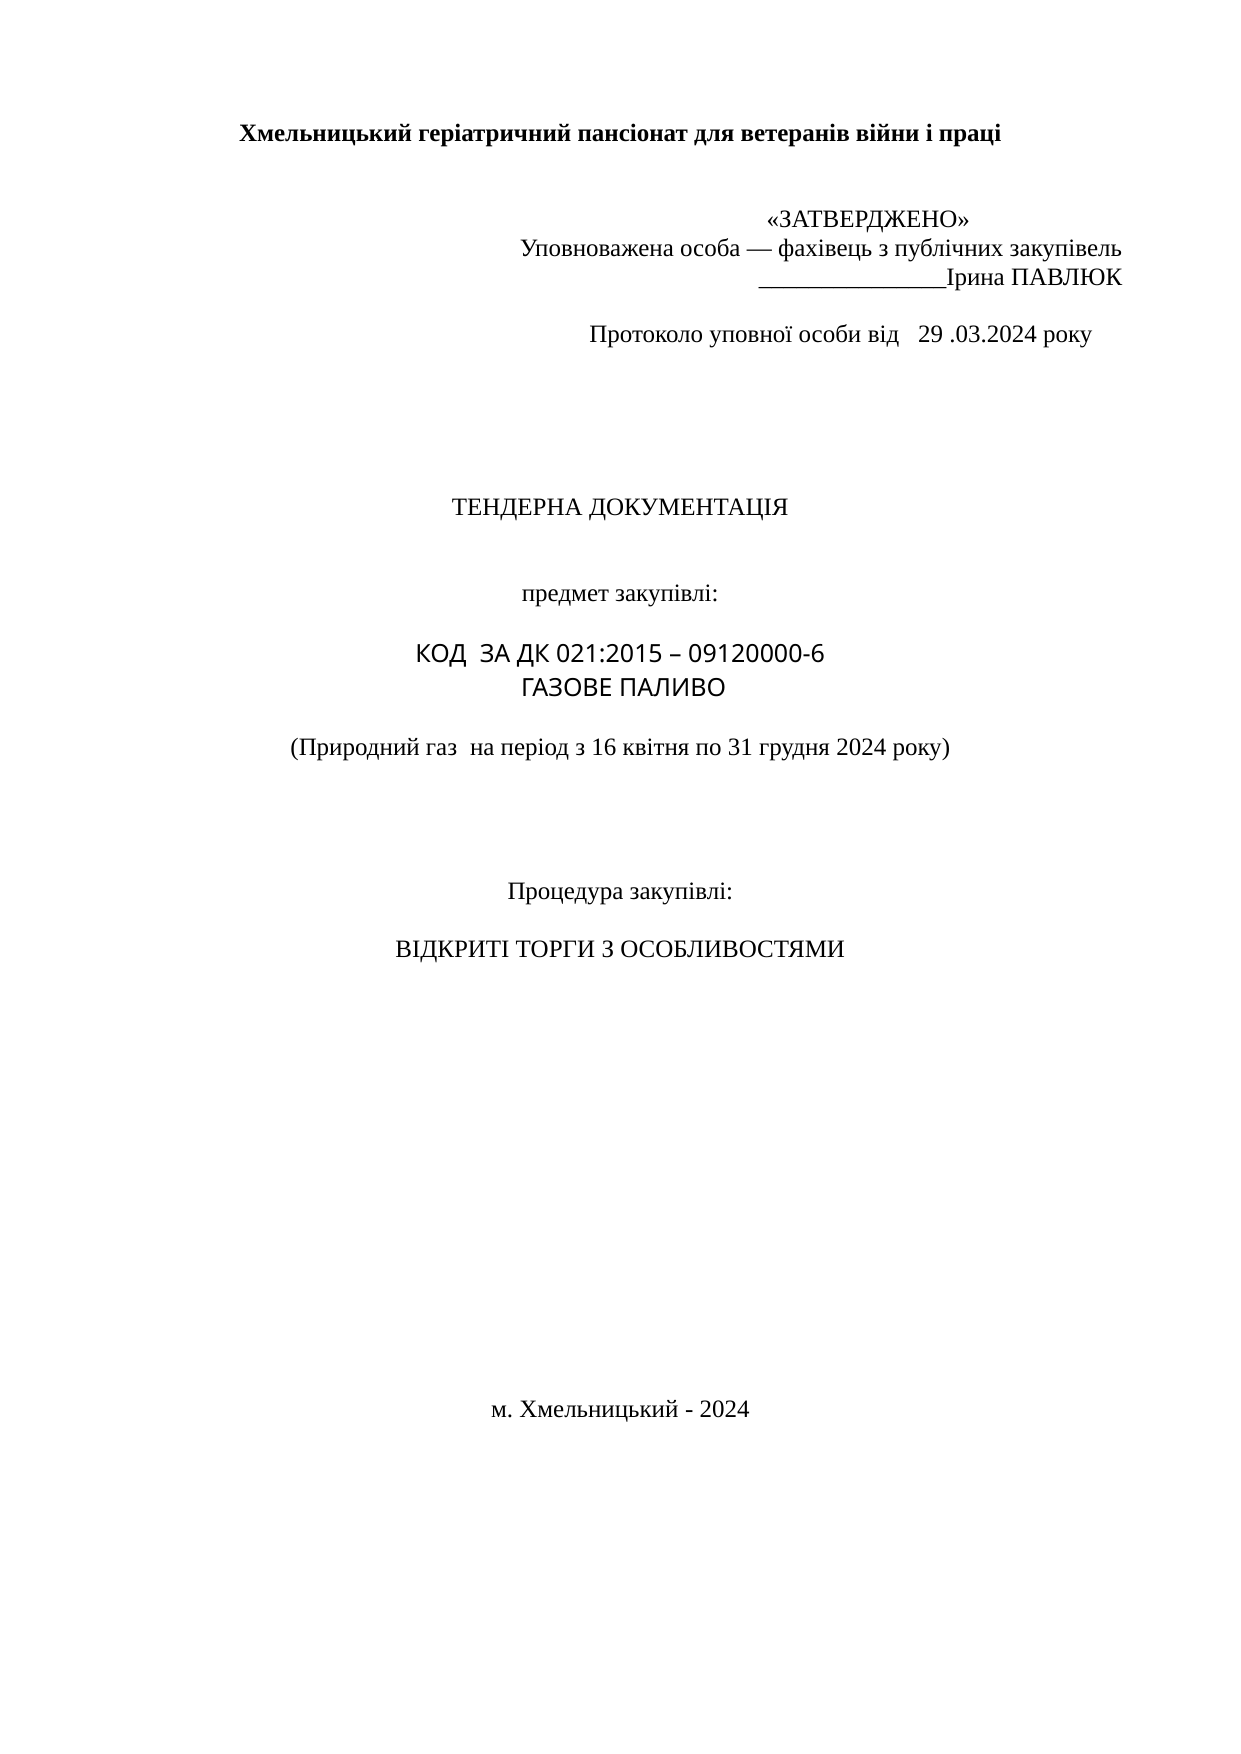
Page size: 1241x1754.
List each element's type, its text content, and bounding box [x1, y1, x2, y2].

text «ЗАТВЕРДЖЕНО» [0, 204, 1122, 233]
text Хмельницький геріатричний пансіонат для ветеранів війни і праці [118, 118, 1122, 147]
text Код за ДК 021:2015 – 09120000-6 [118, 636, 1122, 670]
text м. Хмельницький - 2024 [118, 1394, 1122, 1422]
text Процедура закупівлі: [118, 876, 1122, 905]
text (Природний газ на період з 16 квітня по 31 грудня 2024 року) [118, 732, 1122, 761]
text Уповноважена особа — фахівець з публічних закупівель [0, 233, 1122, 262]
text Протоколо уповної особи від 29 .03.2024 року [0, 319, 1122, 348]
text _______________Ірина ПАВЛЮК [0, 262, 1122, 291]
text ВІДКРИТІ ТОРГИ З ОСОБЛИВОСТЯМИ [118, 934, 1122, 962]
text Газове паливо [118, 670, 1122, 704]
text предмет закупівлі: [118, 578, 1122, 607]
text Тендерна ДОКУМЕНТАЦІЯ [118, 492, 1122, 521]
